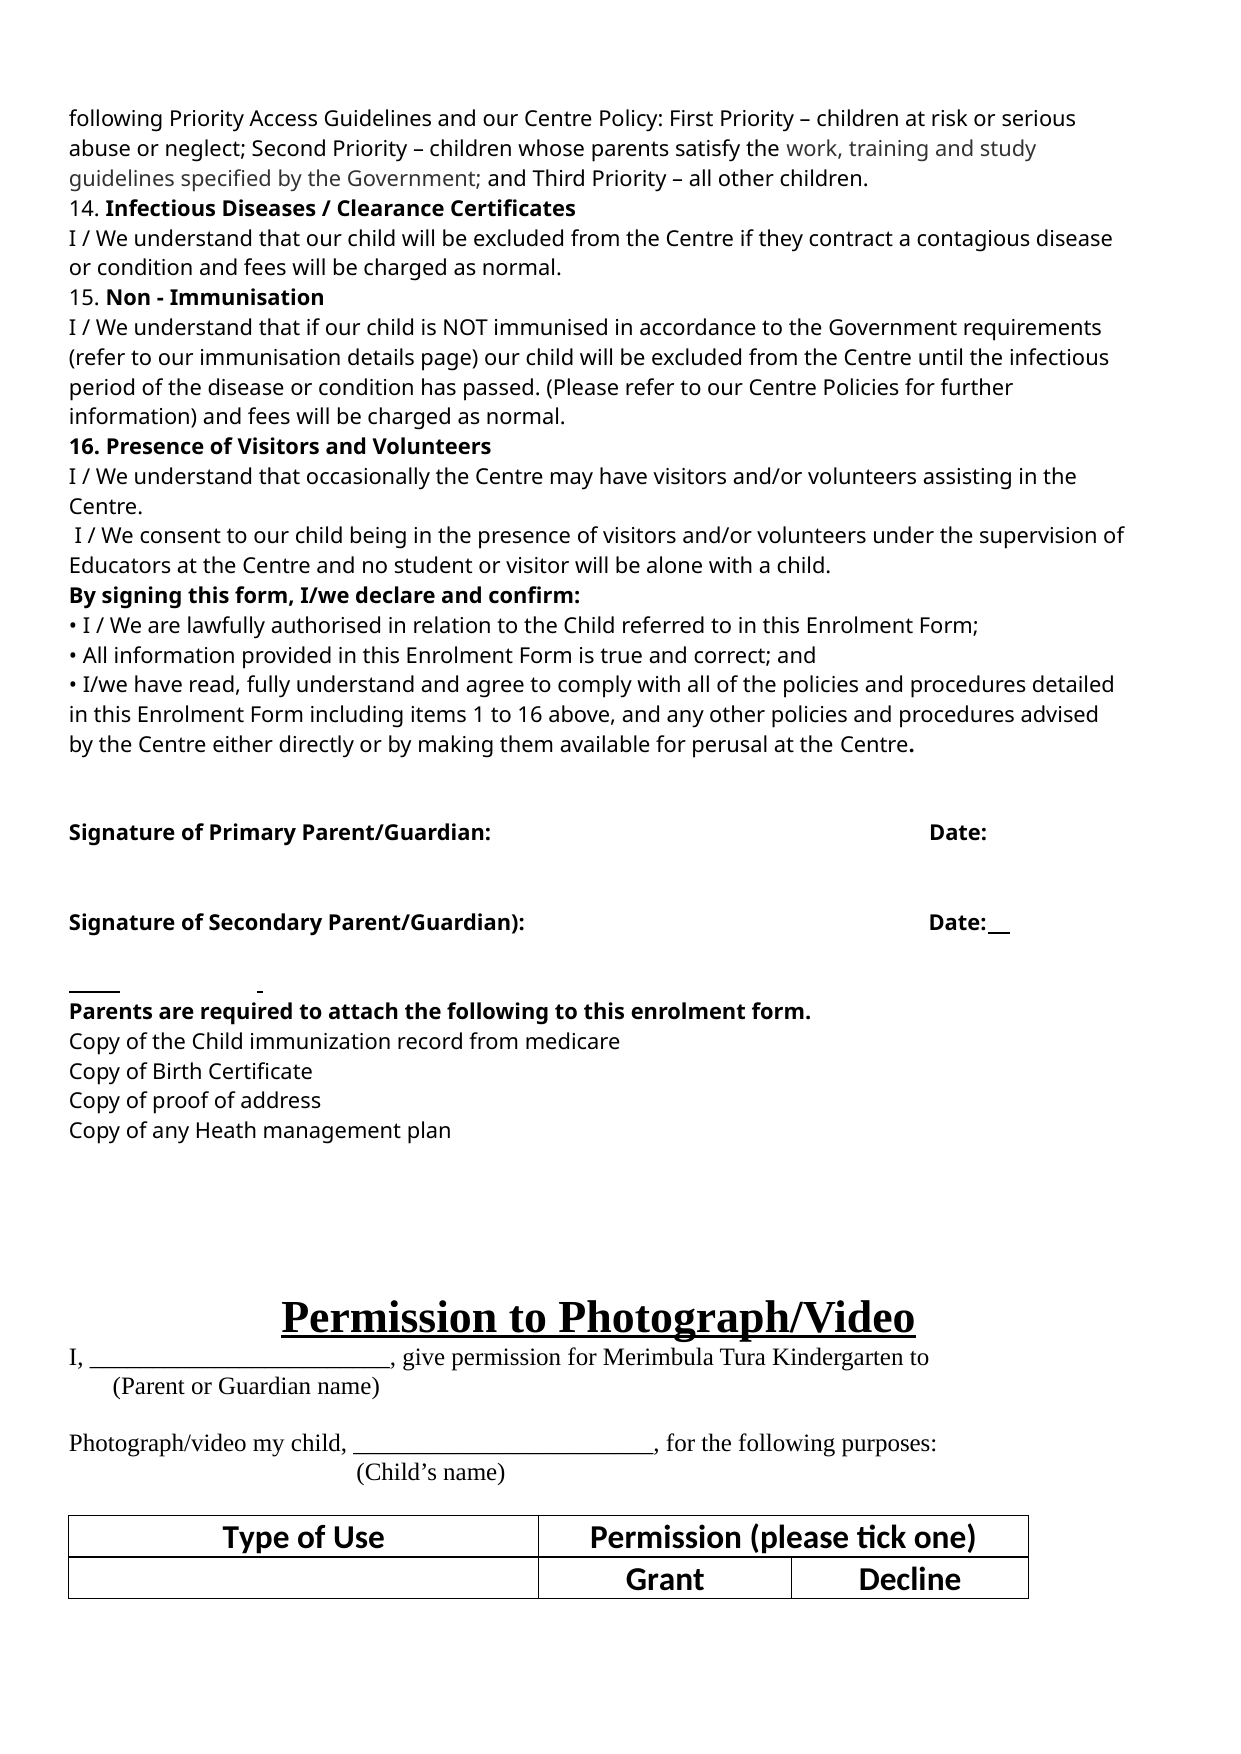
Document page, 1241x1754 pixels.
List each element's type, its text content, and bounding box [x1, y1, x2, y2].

text Parents are required to attach the following to this enrolment form. [69, 996, 1128, 1026]
table_header Permission (please tick one) [539, 1516, 1028, 1556]
text Copy of the Child immunization record from medicare [69, 1026, 1128, 1056]
text Permission to Photograph/Video [69, 1289, 1128, 1342]
text I / We understand that our child will be excluded from the Centre if they contract a contagious disease or condition and fees will be charged as normal. [69, 223, 1128, 282]
text I / We understand that occasionally the Centre may have visitors and/or volunteers assisting in the Centre. [69, 461, 1128, 521]
text • I/we have read, fully understand and agree to comply with all of the policies and procedures detailed in this Enrolment Form including items 1 to 16 above, and any other policies and procedures advised by the Centre either directly or by making them available for perusal at the Centre. [69, 669, 1128, 759]
table_cell Grant [539, 1558, 791, 1598]
text By signing this form, I/we declare and confirm: [69, 580, 1128, 610]
table_cell Decline [792, 1558, 1028, 1598]
text Signature of Primary Parent/Guardian: Date: [69, 817, 1128, 847]
text 14. Infectious Diseases / Clearance Certificates [69, 193, 1128, 223]
text Copy of Birth Certificate [69, 1056, 1128, 1086]
table_cell [69, 1558, 538, 1598]
text I, ________________________, give permission for Merimbula Tura Kindergarten to [69, 1342, 1128, 1371]
text Copy of proof of address [69, 1086, 1128, 1115]
text • I / We are lawfully authorised in relation to the Child referred to in this Enrolment Form; [69, 610, 1128, 640]
text (Child’s name) [219, 1457, 1128, 1486]
text Photograph/video my child, ________________________, for the following purposes: [69, 1428, 1128, 1457]
text I / We consent to our child being in the presence of visitors and/or volunteers under the supervision of Educators at the Centre and no student or visitor will be alone with a child. [69, 521, 1128, 580]
text 16. Presence of Visitors and Volunteers [69, 431, 1128, 461]
text Signature of Secondary Parent/Guardian): Date: [69, 907, 1128, 937]
text 15. Non - Immunisation [69, 282, 1128, 312]
text Copy of any Heath management plan [69, 1115, 1128, 1145]
text following Priority Access Guidelines and our Centre Policy: First Priority – children at risk or serious abuse or neglect; Second Priority – children whose parents satisfy the work, training and study guidelines specified by the Government; and Third Priority – all other children. [69, 103, 1128, 193]
text (Parent or Guardian name) [69, 1371, 1128, 1400]
text • All information provided in this Enrolment Form is true and correct; and [69, 640, 1128, 669]
table_header Type of Use [69, 1516, 538, 1556]
text I / We understand that if our child is NOT immunised in accordance to the Government requirements (refer to our immunisation details page) our child will be excluded from the Centre until the infectious period of the disease or condition has passed. (Please refer to our Centre Policies for further information) and fees will be charged as normal. [69, 312, 1128, 431]
